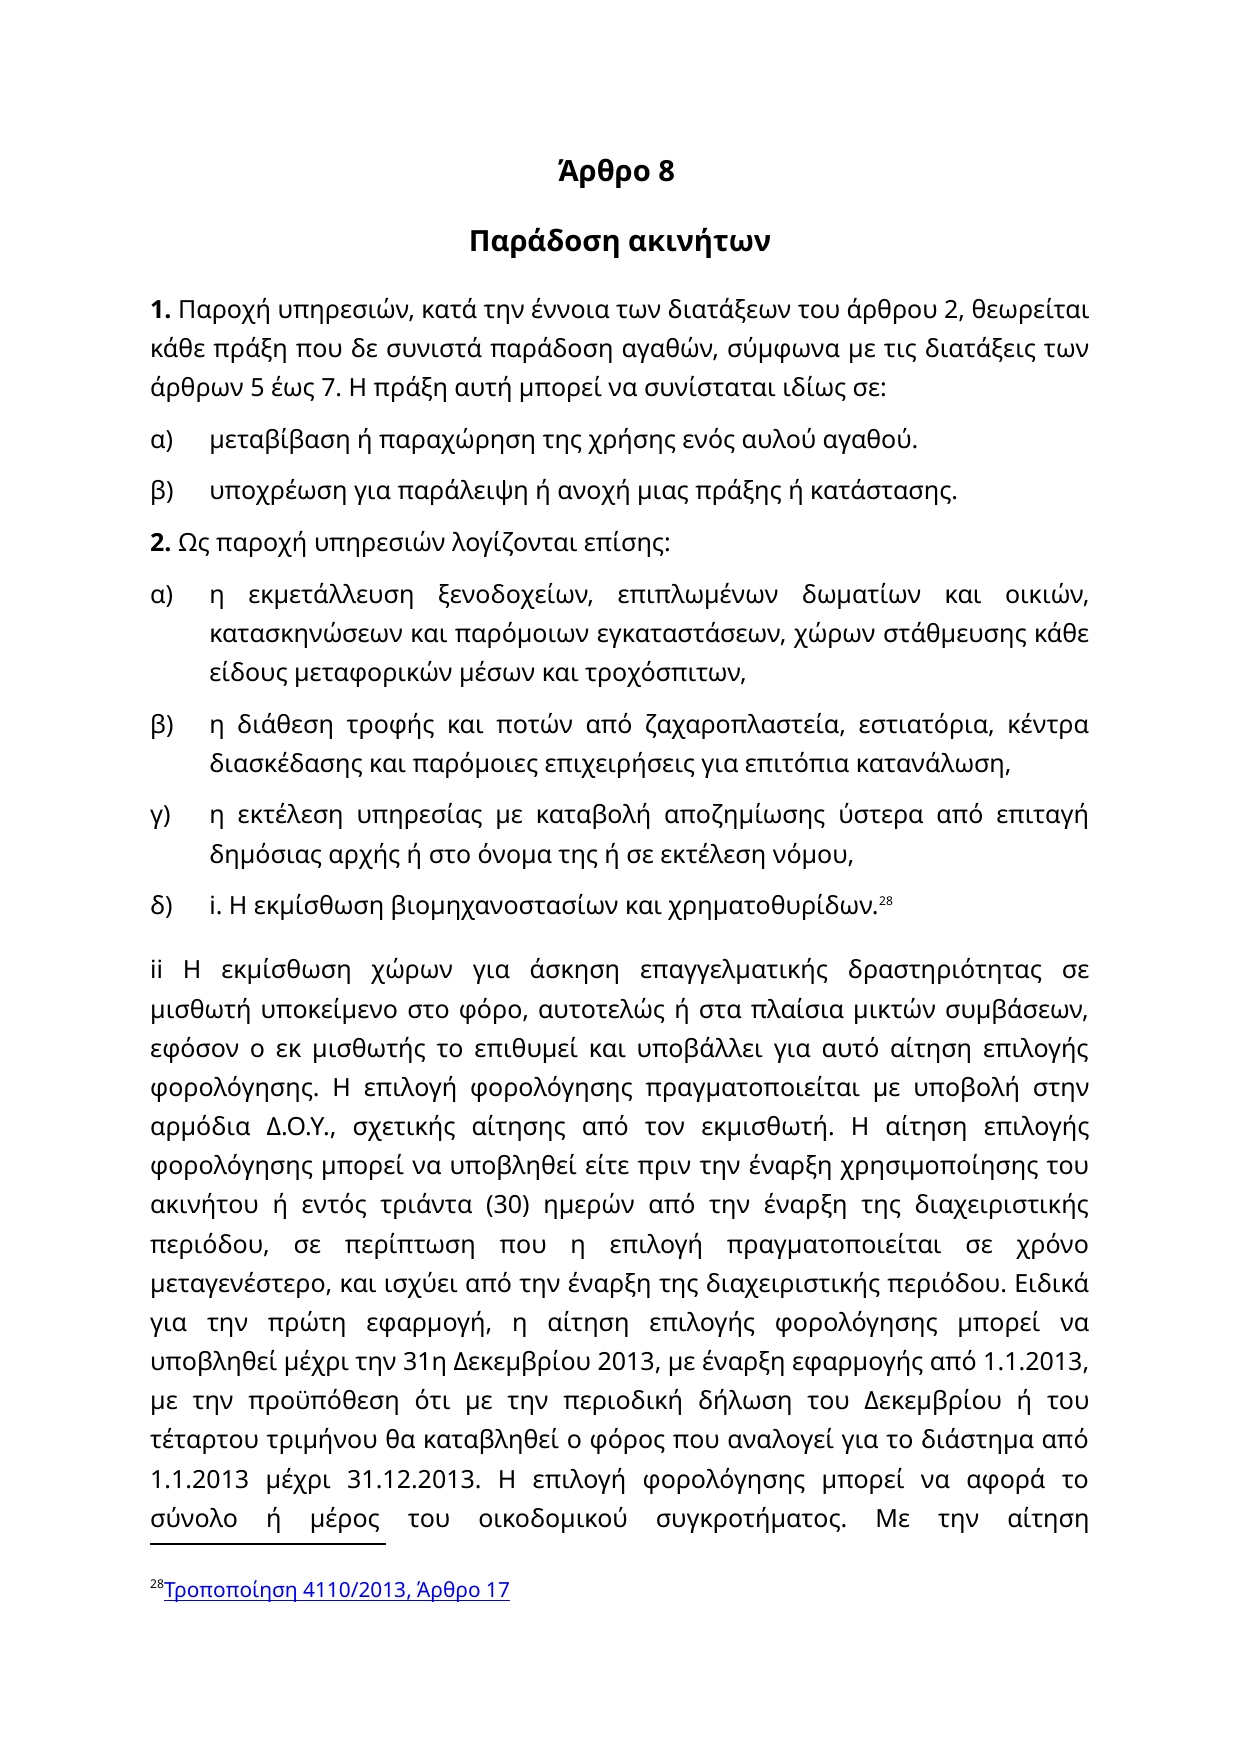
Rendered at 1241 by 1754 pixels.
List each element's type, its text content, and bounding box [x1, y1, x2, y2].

list β) η διάθεση τροφής και ποτών από ζαχαροπλαστεία, εστιατόρια, κέντρα διασκέδασης και παρόμοιες επιχειρήσεις για επιτόπια κατανάλωση, [150, 706, 1090, 779]
subtitle Άρθρο 8 [150, 150, 1090, 190]
subtitle Παράδοση ακινήτων [150, 221, 1090, 260]
list α) η εκμετάλλευση ξενοδοχείων, επιπλωμένων δωματίων και οικιών, κατασκηνώσεων και παρόμοιων εγκαταστάσεων, χώρων στάθμευσης κάθε είδους μεταφορικών μέσων και τροχόσπιτων, [150, 576, 1090, 689]
list δ) i. Η εκμίσθωση βιομηχανοστασίων και χρηματοθυρίδων. [150, 888, 1090, 922]
text 1. Παροχή υπηρεσιών, κατά την έννοια των διατάξεων του άρθρου 2, θεωρείται κάθε πράξη που δε συνιστά παράδοση αγαθών, σύμφωνα με τις διατάξεις των άρθρων 5 έως 7. Η πράξη αυτή μπορεί να συνίσταται ιδίως σε: [150, 291, 1090, 404]
list γ) η εκτέλεση υπηρεσίας με καταβολή αποζημίωσης ύστερα από επιταγή δημόσιας αρχής ή στο όνομα της ή σε εκτέλεση νόμου, [150, 797, 1090, 870]
text Τροποποίηση 4110/2013, Άρθρο 17 [150, 1576, 1090, 1604]
text ii Η εκμίσθωση χώρων για άσκηση επαγγελματικής δραστηριότητας σε μισθωτή υποκείμενο στο φόρο, αυτοτελώς ή στα πλαίσια μικτών συμβάσεων, εφόσον ο εκ μισθωτής το επιθυμεί και υποβάλλει για αυτό αίτηση επιλογής φορολόγησης. Η επιλογή φορολόγησης πραγματοποιείται με υποβολή στην αρμόδια Δ.Ο.Υ., σχετικής αίτησης από τον εκμισθωτή. Η αίτηση επιλογής φορολόγησης μπορεί να υποβληθεί είτε πριν την έναρξη χρησιμοποίησης του ακινήτου ή εντός τριάντα (30) ημερών από την έναρξη της διαχειριστικής περιόδου, σε περίπτωση που η επιλογή πραγματοποιείται σε χρόνο μεταγενέστερο, και ισχύει από την έναρξη της διαχειριστικής περιόδου. Ειδικά για την πρώτη εφαρμογή, η αίτηση επιλογής φορολόγησης μπορεί να υποβληθεί μέχρι την 31η Δεκεμβρίου 2013, με έναρξη εφαρμογής από 1.1.2013, με την προϋπόθεση ότι με την περιοδική δήλωση του Δεκεμβρίου ή του τέταρτου τριμήνου θα καταβληθεί ο φόρος που αναλογεί για το διάστημα από 1.1.2013 μέχρι 31.12.2013. Η επιλογή φορολόγησης μπορεί να αφορά το σύνολο ή μέρος του οικοδομικού συγκροτήματος. Με την αίτηση [150, 952, 1090, 1534]
list β) υποχρέωση για παράλειψη ή ανοχή μιας πράξης ή κατάστασης. [150, 473, 1090, 507]
list α) μεταβίβαση ή παραχώρηση της χρήσης ενός αυλού αγαθού. [150, 421, 1090, 455]
text 2. Ως παροχή υπηρεσιών λογίζονται επίσης: [150, 524, 1090, 559]
